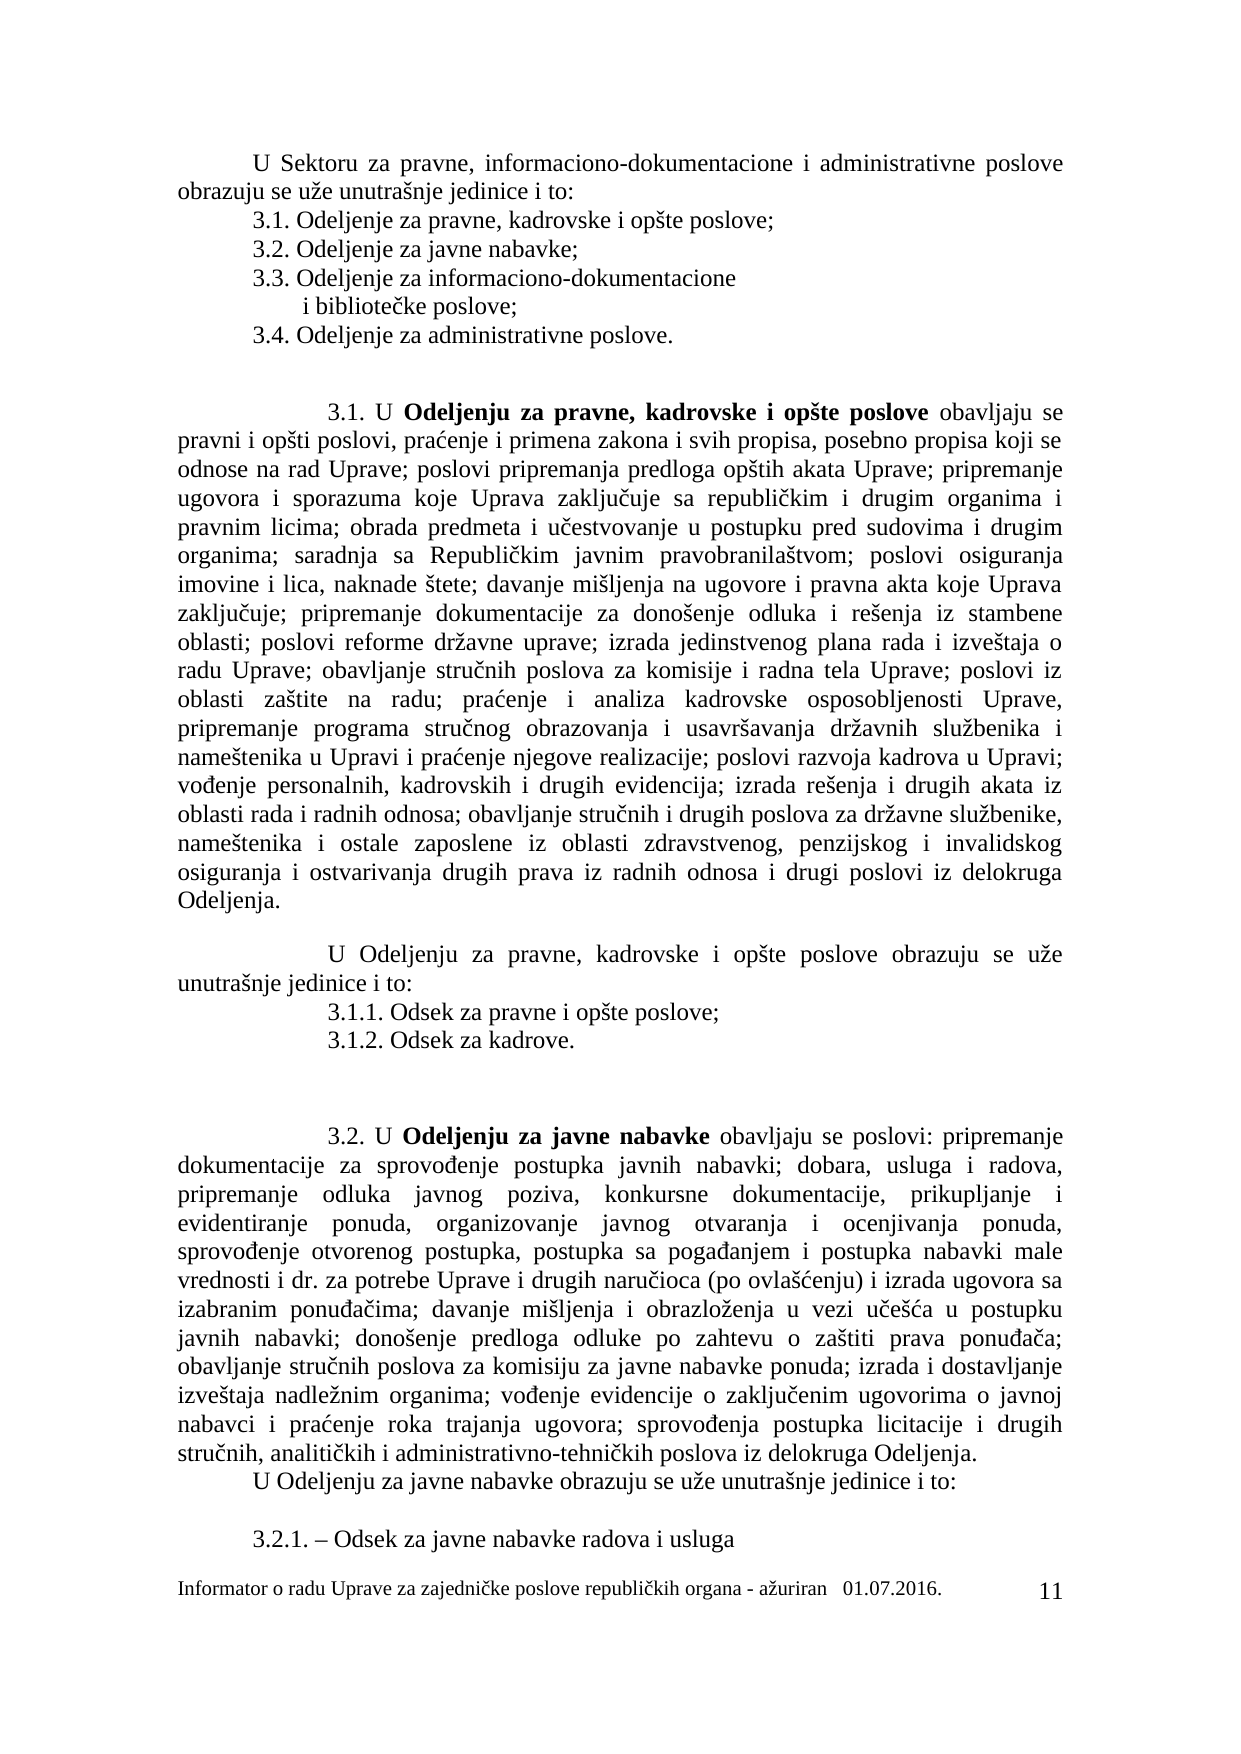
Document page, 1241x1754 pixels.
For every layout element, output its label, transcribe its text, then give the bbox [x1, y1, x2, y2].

text 3.2. Odelјenje za javne nabavke; [177, 234, 1063, 263]
text 3.1.2. Odsek za kadrove. [177, 1026, 1063, 1054]
text 3.2. U Odelјenju za javne nabavke obavlјaju se poslovi: pripremanje dokumentacije za sprovođenje postupka javnih nabavki; dobara, usluga i radova, pripremanje odluka javnog poziva, konkursne dokumentacije, prikuplјanje i evidentiranje ponuda, organizovanje javnog otvaranja i ocenjivanja ponuda, sprovođenje otvorenog postupka, postupka sa pogađanjem i postupka nabavki male vrednosti i dr. za potrebe Uprave i drugih naručioca (po ovlašćenju) i izrada ugovora sa izabranim ponuđačima; davanje mišlјenja i obrazloženja u vezi učešća u postupku javnih nabavki; donošenje predloga odluke po zahtevu o zaštiti prava ponuđača; obavlјanje stručnih poslova za komisiju za javne nabavke ponuda; izrada i dostavlјanje izveštaja nadležnim organima; vođenje evidencije o zaklјučenim ugovorima o javnoj nabavci i praćenje roka trajanja ugovora; sprovođenja postupka licitacije i drugih stručnih, analitičkih i administrativno-tehničkih poslova iz delokruga Odelјenja. [177, 1121, 1063, 1466]
text 3.1.1. Odsek za pravne i opšte poslove; [177, 997, 1063, 1026]
text 3.3. Odelјenje za informaciono-dokumentacione [177, 263, 1063, 291]
text 3.4. Odelјenje za administrativne poslove. [177, 320, 1063, 349]
text 3.1. U Odelјenju za pravne, kadrovske i opšte poslove obavlјaju se pravni i opšti poslovi, praćenje i primena zakona i svih propisa, posebno propisa koji se odnose na rad Uprave; poslovi pripremanja predloga opštih akata Uprave; pripremanje ugovora i sporazuma koje Uprava zaklјučuje sa republičkim i drugim organima i pravnim licima; obrada predmeta i učestvovanje u postupku pred sudovima i drugim organima; saradnja sa Republičkim javnim pravobranilaštvom; poslovi osiguranja imovine i lica, naknade štete; davanje mišlјenja na ugovore i pravna akta koje Uprava zaklјučuje; pripremanje dokumentacije za donošenje odluka i rešenja iz stambene oblasti; poslovi reforme državne uprave; izrada jedinstvenog plana rada i izveštaja o radu Uprave; obavlјanje stručnih poslova za komisije i radna tela Uprave; poslovi iz oblasti zaštite na radu; praćenje i analiza kadrovske osposoblјenosti Uprave, pripremanje programa stručnog obrazovanja i usavršavanja državnih službenika i nameštenika u Upravi i praćenje njegove realizacije; poslovi razvoja kadrova u Upravi; vođenje personalnih, kadrovskih i drugih evidencija; izrada rešenja i drugih akata iz oblasti rada i radnih odnosa; obavlјanje stručnih i drugih poslova za državne službenike, nameštenika i ostale zaposlene iz oblasti zdravstvenog, penzijskog i invalidskog osiguranja i ostvarivanja drugih prava iz radnih odnosa i drugi poslovi iz delokruga Odelјenja. [177, 397, 1063, 914]
text U Odelјenju za javne nabavke obrazuju se uže unutrašnje jedinice i to: [177, 1466, 1063, 1495]
text i bibliotečke poslove; [177, 291, 1063, 320]
text 3.2.1. – Odsek za javne nabavke radova i usluga [177, 1524, 1063, 1553]
text U Odelјenju za pravne, kadrovske i opšte poslove obrazuju se uže unutrašnje jedinice i to: [177, 939, 1063, 997]
text 3.1. Odelјenje za pravne, kadrovske i opšte poslove; [177, 205, 1063, 234]
text U Sektoru za pravne, informaciono-dokumentacione i administrativne poslove obrazuju se uže unutrašnje jedinice i to: [177, 148, 1063, 205]
